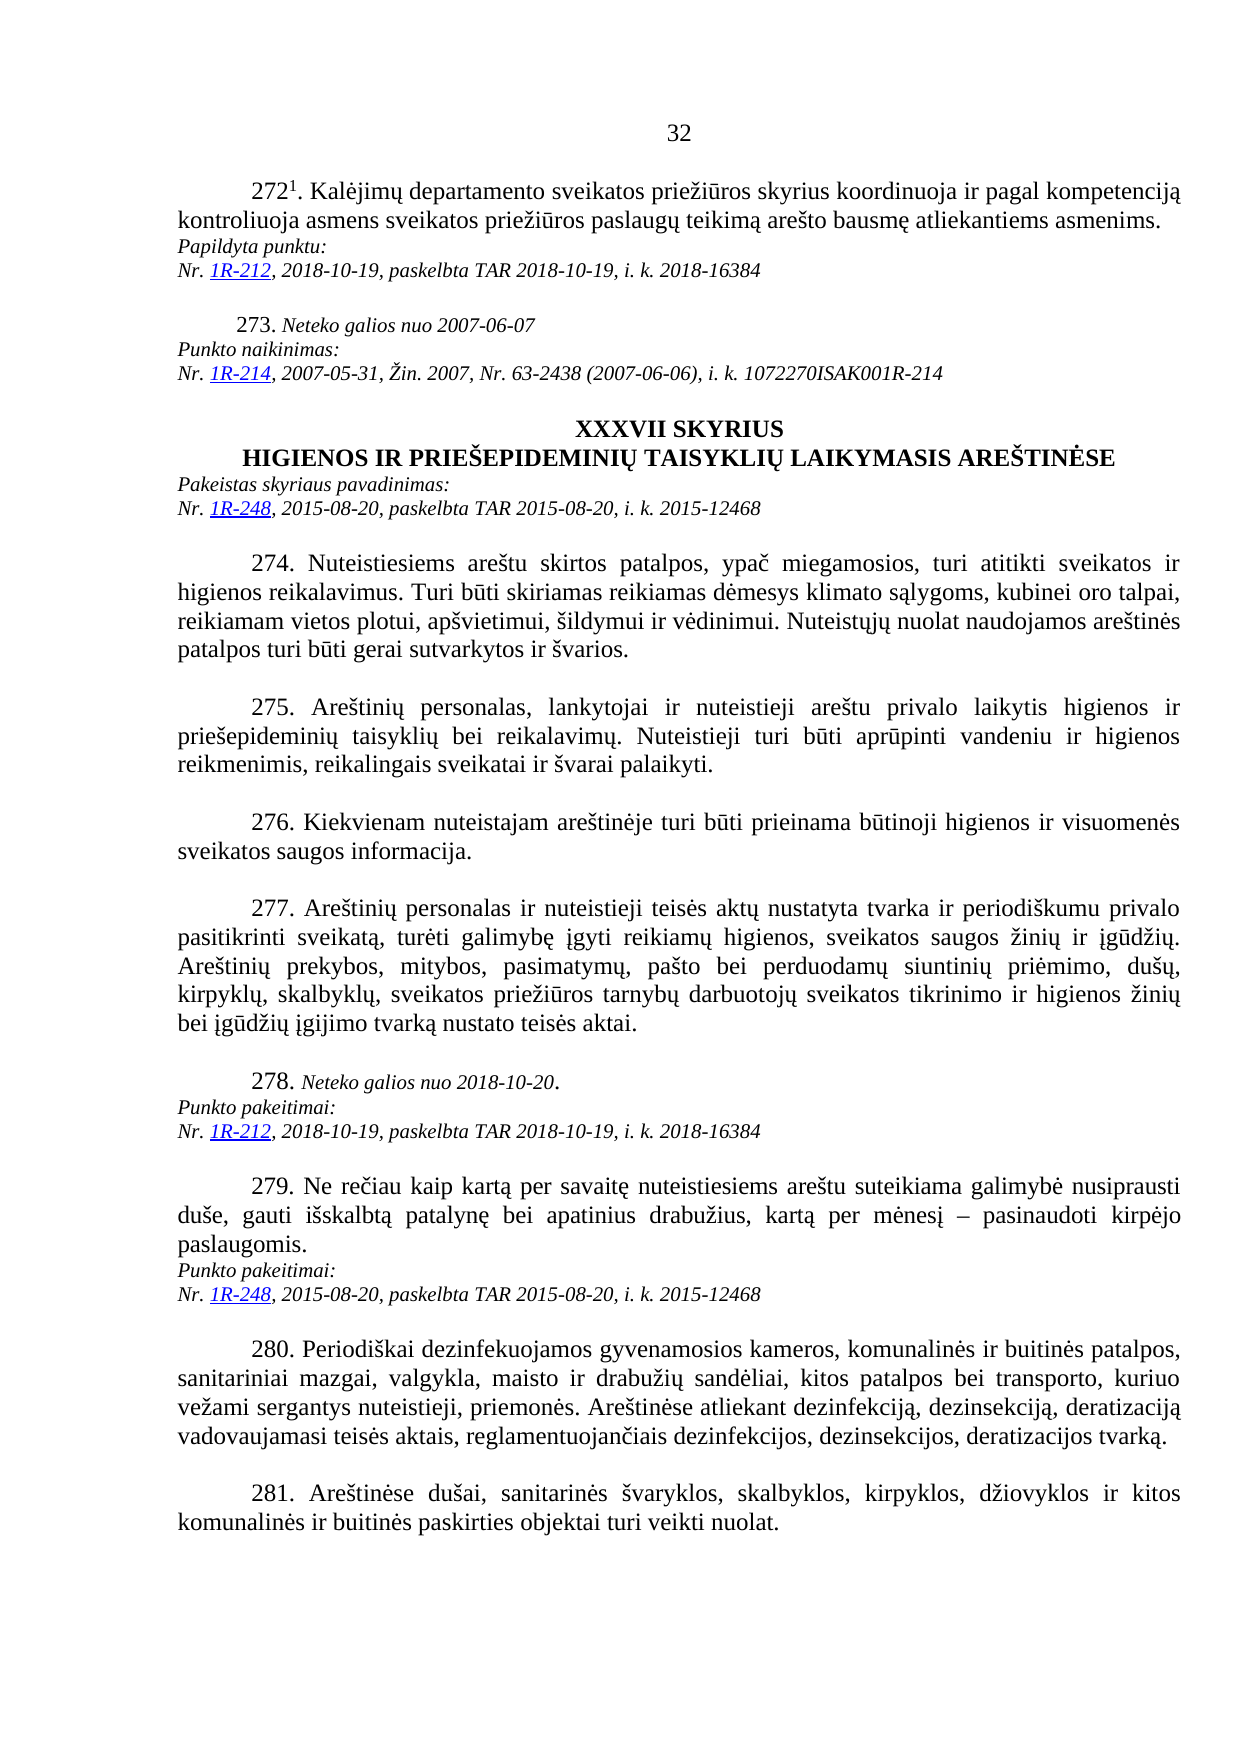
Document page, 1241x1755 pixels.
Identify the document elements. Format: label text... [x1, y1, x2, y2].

text 277. Areštinių personalas ir nuteistieji teisės aktų nustatyta tvarka ir periodiškumu privalo pasitikrinti sveikatą, turėti galimybę įgyti reikiamų higienos, sveikatos saugos žinių ir įgūdžių. Areštinių prekybos, mitybos, pasimatymų, pašto bei perduodamų siuntinių priėmimo, dušų, kirpyklų, skalbyklų, sveikatos priežiūros tarnybų darbuotojų sveikatos tikrinimo ir higienos žinių bei įgūdžių įgijimo tvarką nustato teisės aktai. [177, 893, 1181, 1037]
text Punkto pakeitimai: [177, 1094, 1181, 1119]
text 276. Kiekvienam nuteistajam areštinėje turi būti prieinama būtinoji higienos ir visuomenės sveikatos saugos informacija. [177, 807, 1181, 864]
text Nr. 1R-248, 2015-08-20, paskelbta TAR 2015-08-20, i. k. 2015-12468 [177, 496, 1181, 519]
text 275. Areštinių personalas, lankytojai ir nuteistieji areštu privalo laikytis higienos ir priešepideminių taisyklių bei reikalavimų. Nuteistieji turi būti aprūpinti vandeniu ir higienos reikmenimis, reikalingais sveikatai ir švarai palaikyti. [177, 692, 1181, 778]
text 280. Periodiškai dezinfekuojamos gyvenamosios kameros, komunalinės ir buitinės patalpos, sanitariniai mazgai, valgykla, maisto ir drabužių sandėliai, kitos patalpos bei transporto, kuriuo vežami sergantys nuteistieji, priemonės. Areštinėse atliekant dezinfekciją, dezinsekciją, deratizaciją vadovaujamasi teisės aktais, reglamentuojančiais dezinfekcijos, dezinsekcijos, deratizacijos tvarką. [177, 1334, 1181, 1449]
text Punkto naikinimas: [177, 337, 1181, 361]
text Punkto pakeitimai: [177, 1258, 1181, 1282]
text XXXVII SKYRIUS [177, 414, 1181, 443]
text 274. Nuteistiesiems areštu skirtos patalpos, ypač miegamosios, turi atitikti sveikatos ir higienos reikalavimus. Turi būti skiriamas reikiamas dėmesys klimato sąlygoms, kubinei oro talpai, reikiamam vietos plotui, apšvietimui, šildymui ir vėdinimui. Nuteistųjų nuolat naudojamos areštinės patalpos turi būti gerai sutvarkytos ir švarios. [177, 548, 1181, 663]
text 278. Neteko galios nuo 2018-10-20. [177, 1066, 1181, 1094]
text Nr. 1R-214, 2007-05-31, Žin. 2007, Nr. 63-2438 (2007-06-06), i. k. 1072270ISAK001R-214 [177, 361, 1181, 385]
text 279. Ne rečiau kaip kartą per savaitę nuteistiesiems areštu suteikiama galimybė nusiprausti duše, gauti išskalbtą patalynę bei apatinius drabužius, kartą per mėnesį – pasinaudoti kirpėjo paslaugomis. [177, 1171, 1181, 1258]
text Nr. 1R-212, 2018-10-19, paskelbta TAR 2018-10-19, i. k. 2018-16384 [177, 258, 1181, 282]
text Papildyta punktu: [177, 234, 1181, 258]
text 273. Neteko galios nuo 2007-06-07 [177, 311, 1181, 337]
text 2721. Kalėjimų departamento sveikatos priežiūros skyrius koordinuoja ir pagal kompetenciją kontroliuoja asmens sveikatos priežiūros paslaugų teikimą arešto bausmę atliekantiems asmenims. [177, 176, 1181, 234]
text Nr. 1R-248, 2015-08-20, paskelbta TAR 2015-08-20, i. k. 2015-12468 [177, 1282, 1181, 1306]
text Nr. 1R-212, 2018-10-19, paskelbta TAR 2018-10-19, i. k. 2018-16384 [177, 1119, 1181, 1143]
text Pakeistas skyriaus pavadinimas: [177, 471, 1181, 496]
text 281. Areštinėse dušai, sanitarinės švaryklos, skalbyklos, kirpyklos, džiovyklos ir kitos komunalinės ir buitinės paskirties objektai turi veikti nuolat. [177, 1478, 1181, 1536]
text HIGIENOS IR PRIEŠEPIDEMINIŲ TAISYKLIŲ LAIKYMASIS AREŠTINĖSE [177, 443, 1181, 471]
